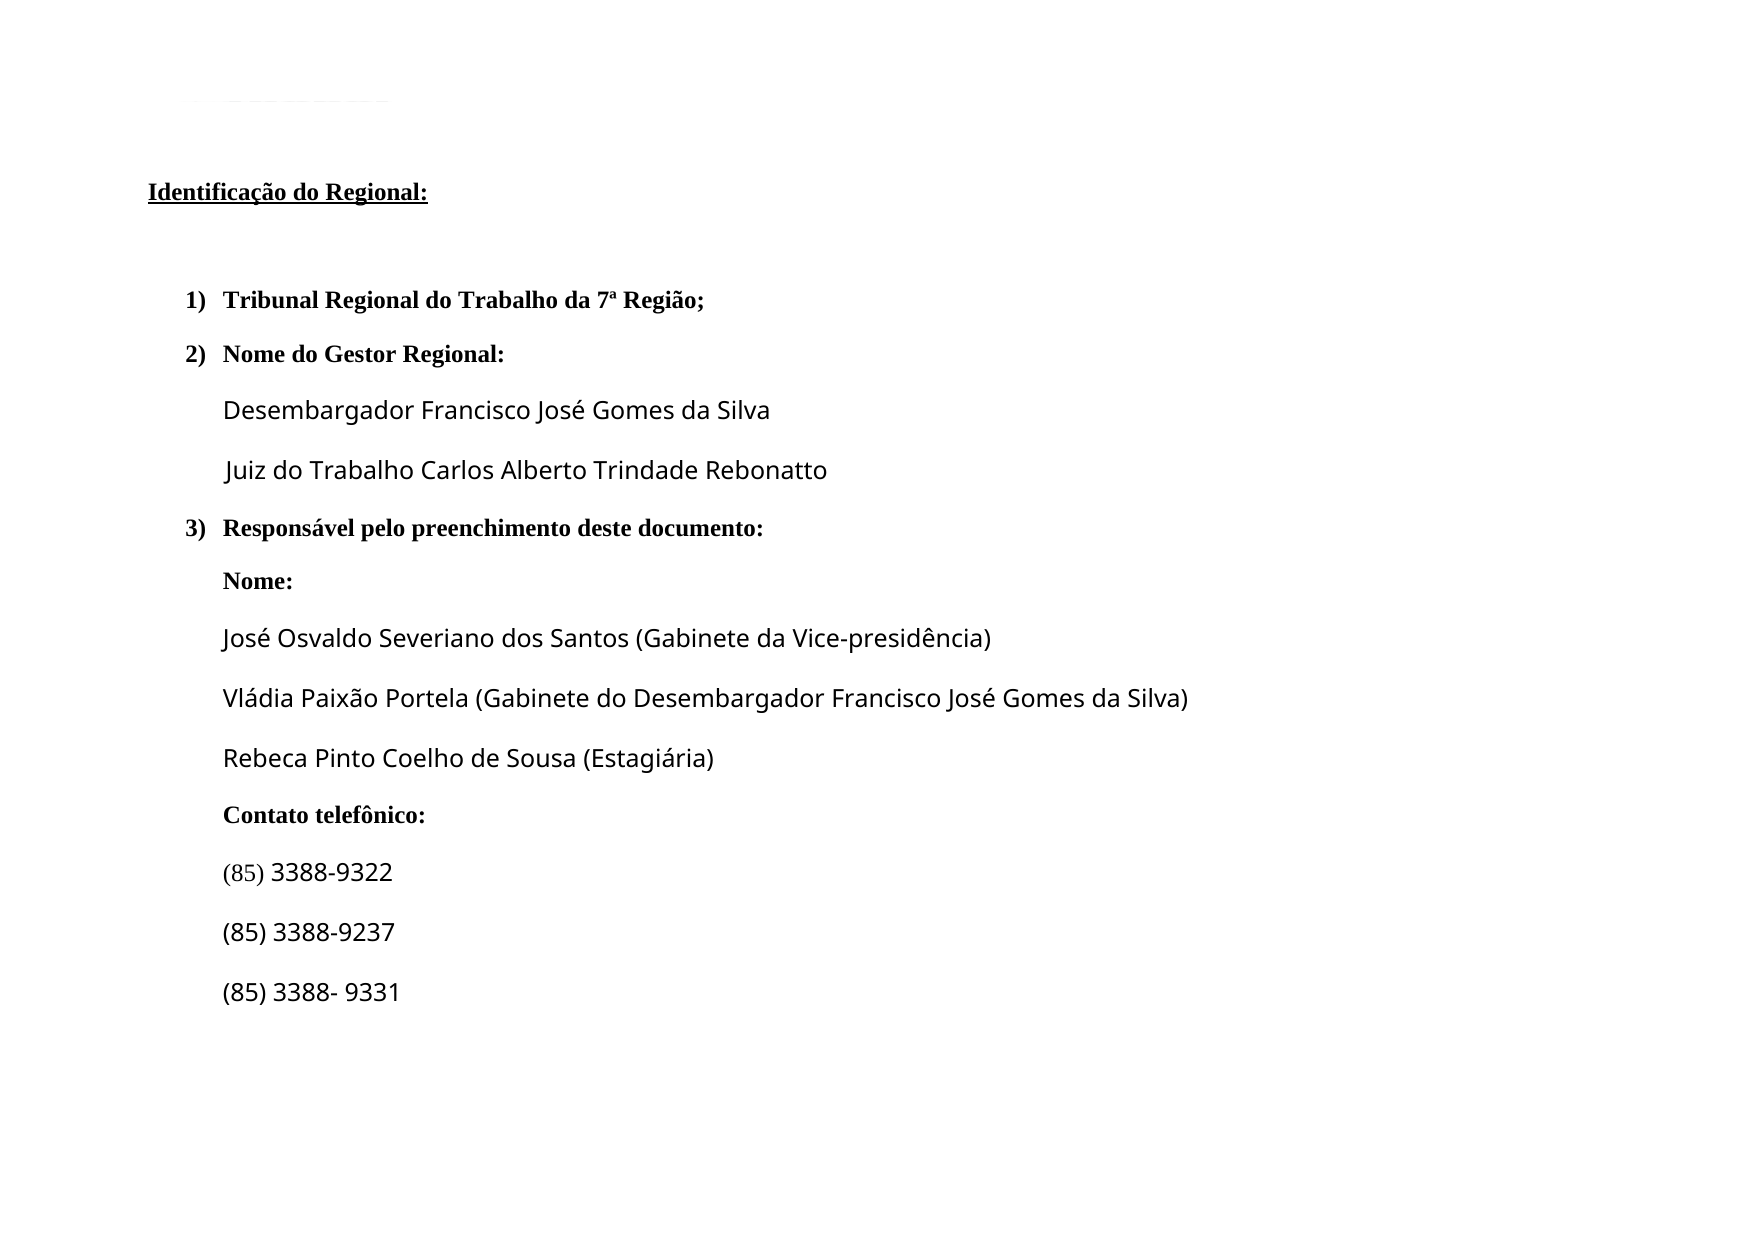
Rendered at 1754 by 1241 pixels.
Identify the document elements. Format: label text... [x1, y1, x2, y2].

list José Osvaldo Severiano dos Santos (Gabinete da Vice-presidência) [223, 620, 1606, 654]
list Nome do Gestor Regional: [185, 339, 1606, 367]
list (85) 3388-9322 [223, 854, 1606, 888]
list Tribunal Regional do Trabalho da 7ª Região; [185, 285, 1606, 314]
list Rebeca Pinto Coelho de Sousa (Estagiária) [223, 740, 1606, 774]
text Juiz do Trabalho Carlos Alberto Trindade Rebonatto [148, 453, 1606, 487]
list (85) 3388-9237 [223, 914, 1606, 948]
list (85) 3388- 9331 [223, 974, 1606, 1008]
list Vládia Paixão Portela (Gabinete do Desembargador Francisco José Gomes da Silva) [223, 680, 1606, 714]
text Identificação do Regional: [148, 177, 1606, 206]
list Responsável pelo preenchimento deste documento: [185, 513, 1606, 541]
list Nome: [223, 566, 1606, 595]
list Desembargador Francisco José Gomes da Silva [185, 393, 1606, 427]
list Contato telefônico: [223, 800, 1606, 829]
